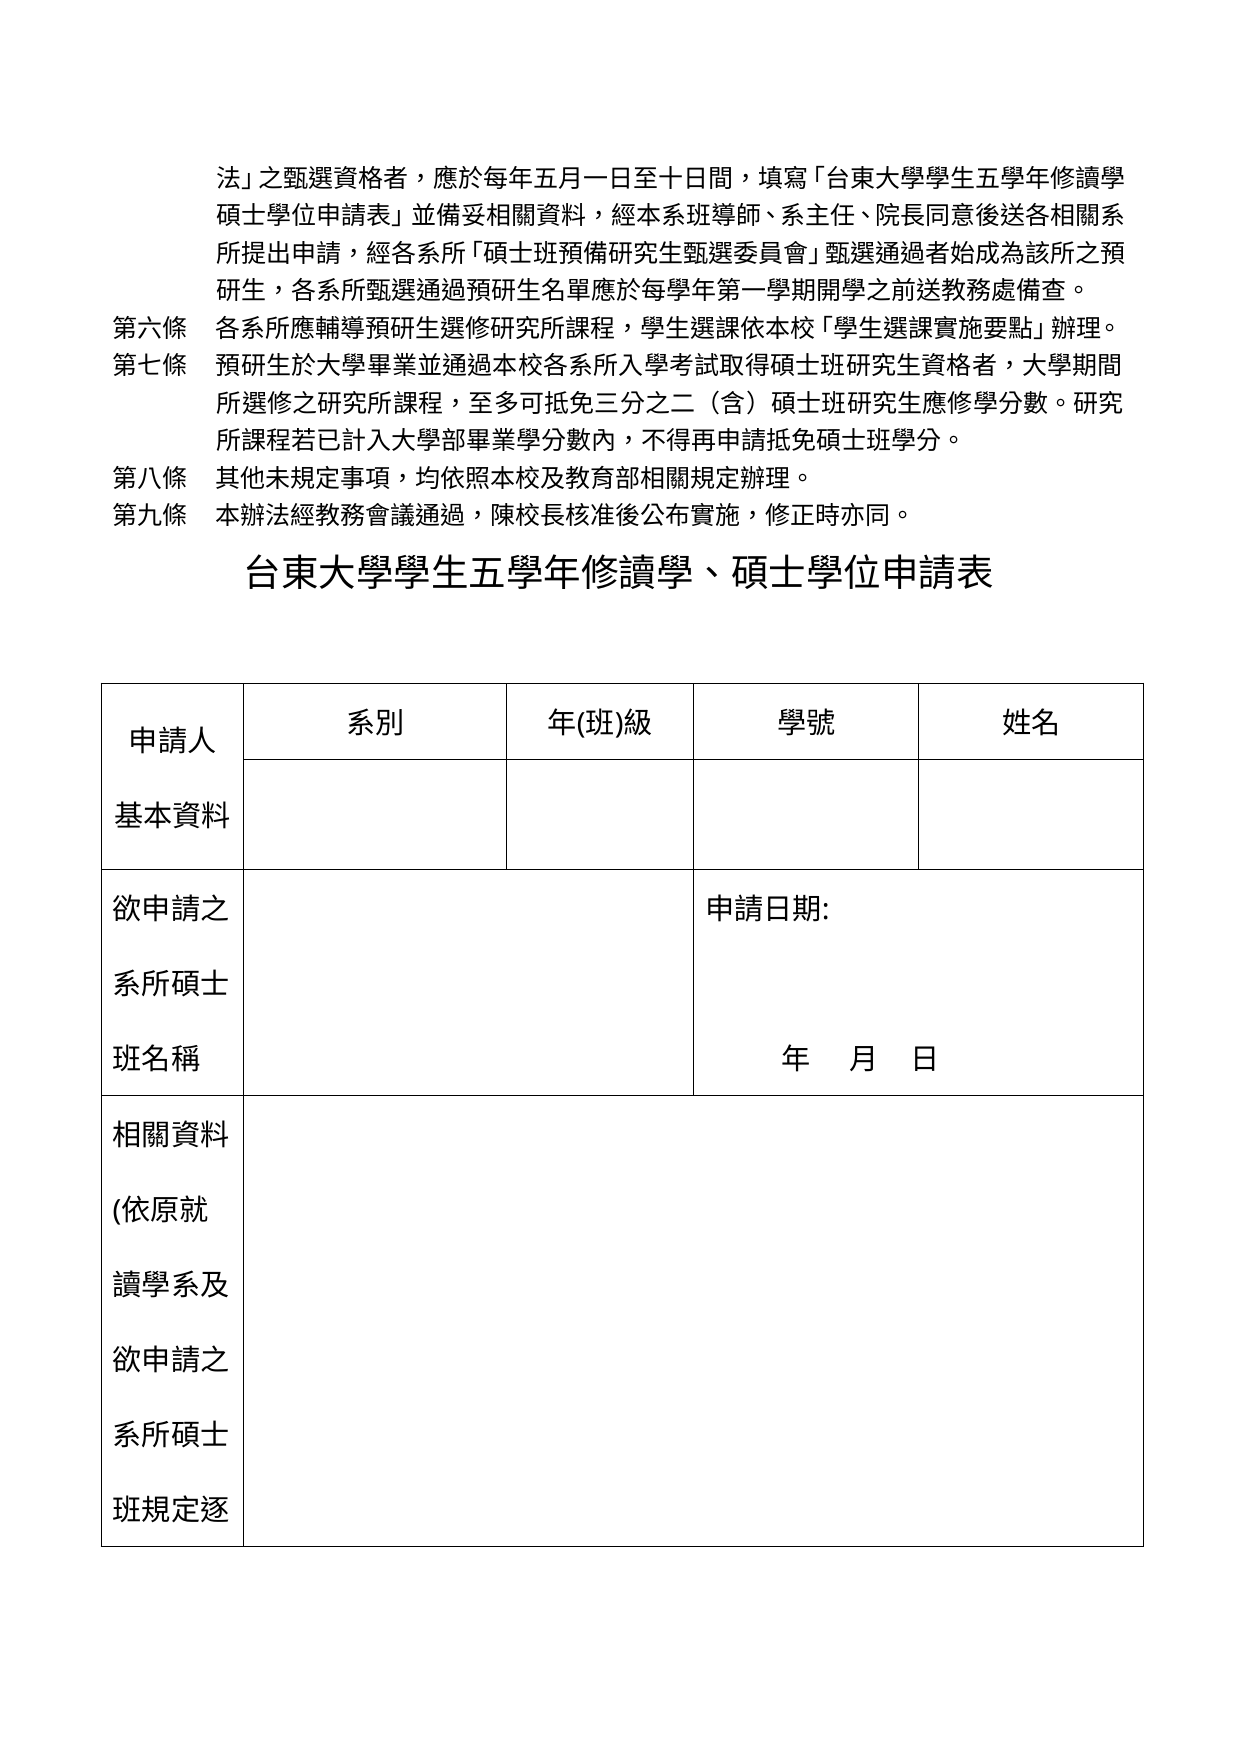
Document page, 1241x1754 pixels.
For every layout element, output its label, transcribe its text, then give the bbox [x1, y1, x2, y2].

table_header 年(班)級 [507, 684, 693, 758]
table_header 學號 [694, 684, 918, 758]
table_cell 相關資料(依原就讀學系及欲申請之系所碩士班規定逐 [102, 1096, 243, 1546]
text 台東大學學生五學年修讀學、碩士學位申請表 [112, 532, 1125, 607]
table_header 姓名 [919, 684, 1143, 758]
table_cell [244, 1096, 1143, 1546]
list 預研生於大學畢業並通過本校各系所入學考試取得碩士班研究生資格者，大學期間所選修之研究所課程，至多可抵免三分之二（含）碩士班研究生應修學分數。研究所課程若已計入大學部畢業學分數內，不得再申請抵免碩士班學分。 [112, 345, 1125, 457]
table_header 申請人 基本資料 [102, 684, 243, 868]
list 其他未規定事項，均依照本校及教育部相關規定辦理。 [112, 457, 1125, 495]
table_cell [919, 760, 1143, 868]
table_cell 欲申請之系所碩士班名稱 [102, 870, 243, 1094]
table_cell [244, 870, 693, 1094]
table_cell [244, 760, 506, 868]
table_cell 申請日期: 年 月 日 [694, 870, 1143, 1094]
list 凡本校大學部學生修滿三年級上學期課程，符合各系所「碩士班預備研究生甄選辦法」之甄選資格者，應於每年五月一日至十日間，填寫「台東大學學生五學年修讀學、碩士學位申請表」並備妥相關資料，經本系班導師、系主任、院長同意後送各相關系所提出申請，經各系所「碩士班預備研究生甄選委員會」甄選通過者始成為該所之預研生，各系所甄選通過預研生名單應於每學年第一學期開學之前送教務處備查。 [112, 157, 1125, 307]
list 本辦法經教務會議通過，陳校長核准後公布實施，修正時亦同。 [112, 495, 1125, 532]
table_cell [694, 760, 918, 868]
list 各系所應輔導預研生選修研究所課程，學生選課依本校「學生選課實施要點」辦理。 [112, 307, 1125, 345]
table_header 系別 [244, 684, 506, 758]
table_cell [507, 760, 693, 868]
